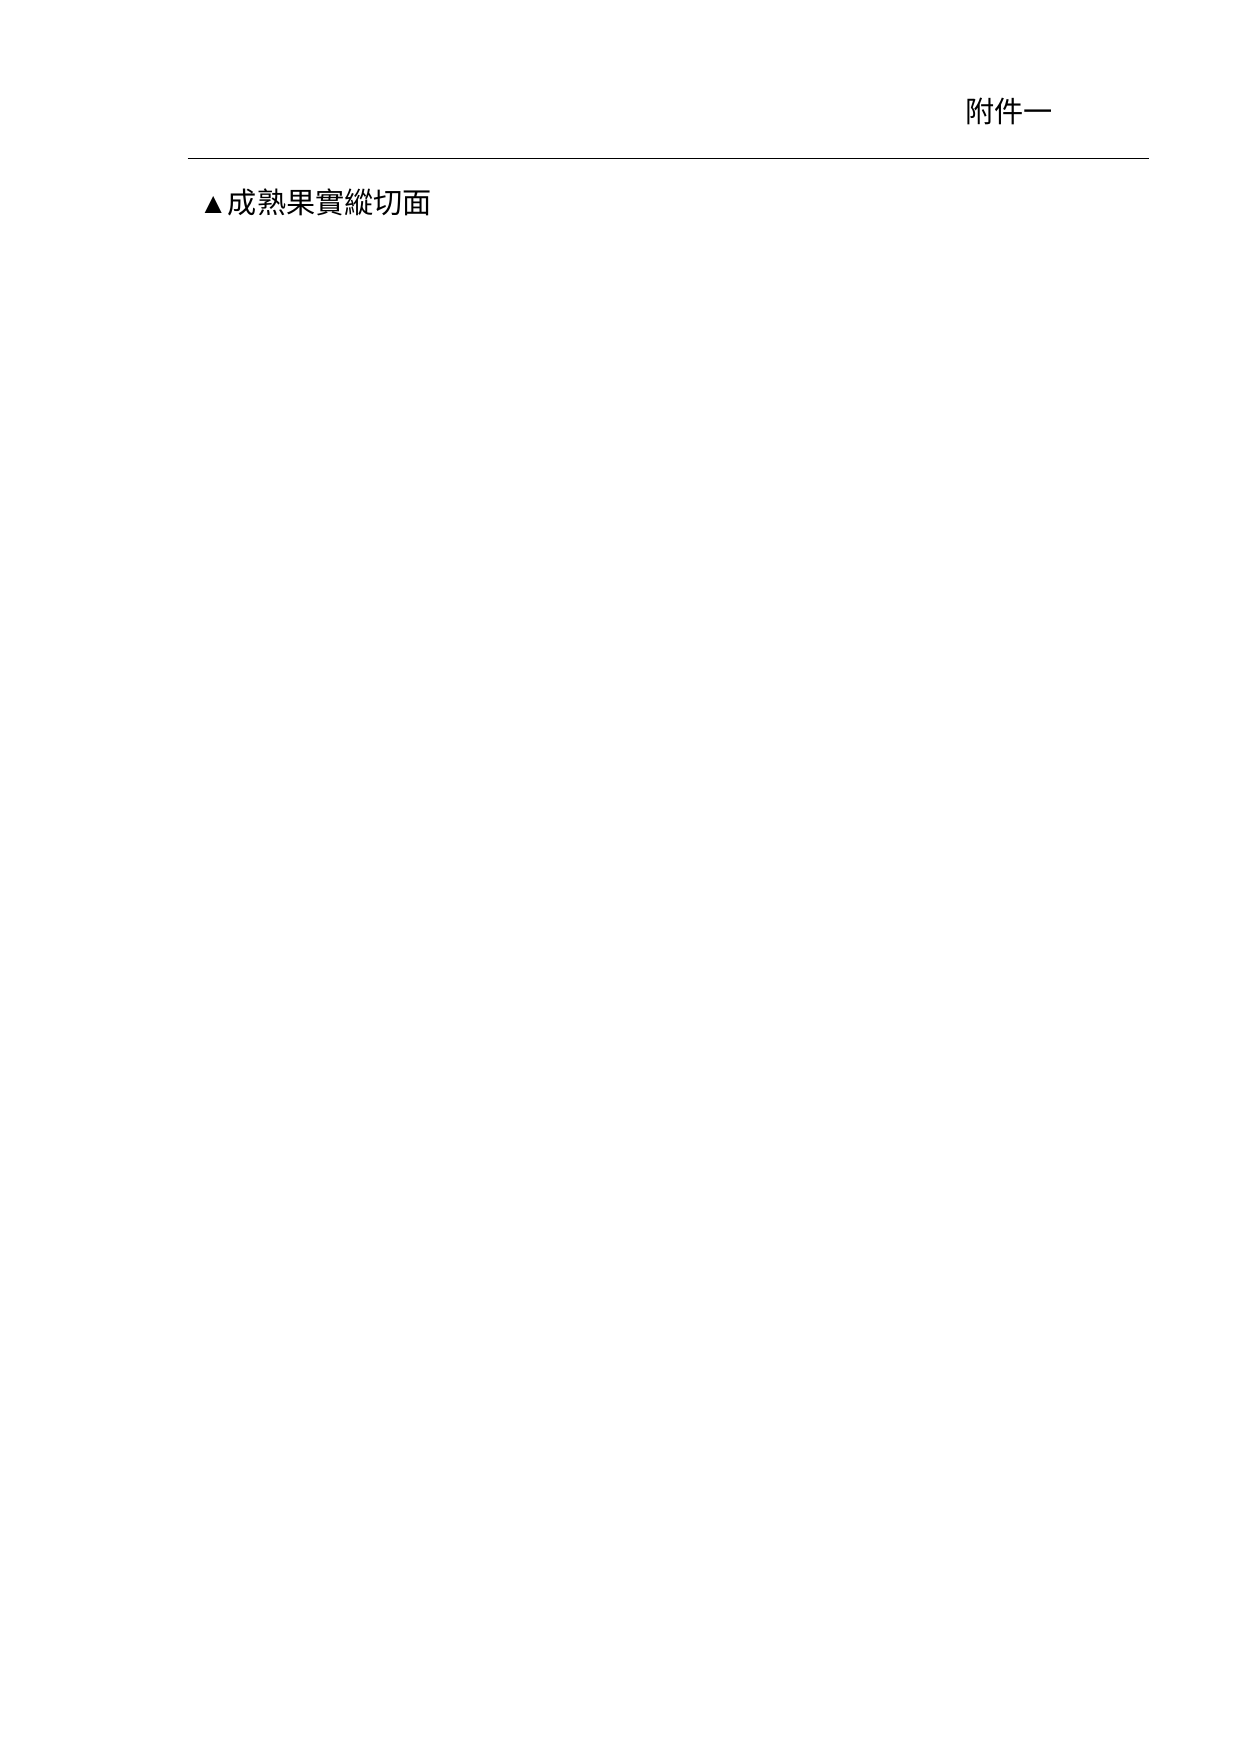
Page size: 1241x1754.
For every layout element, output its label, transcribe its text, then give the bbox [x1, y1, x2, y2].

table_cell ▲成熟果實縱切面 [188, 159, 649, 222]
table_cell [649, 222, 1149, 284]
table_cell [188, 222, 649, 284]
table_cell [649, 159, 1149, 222]
